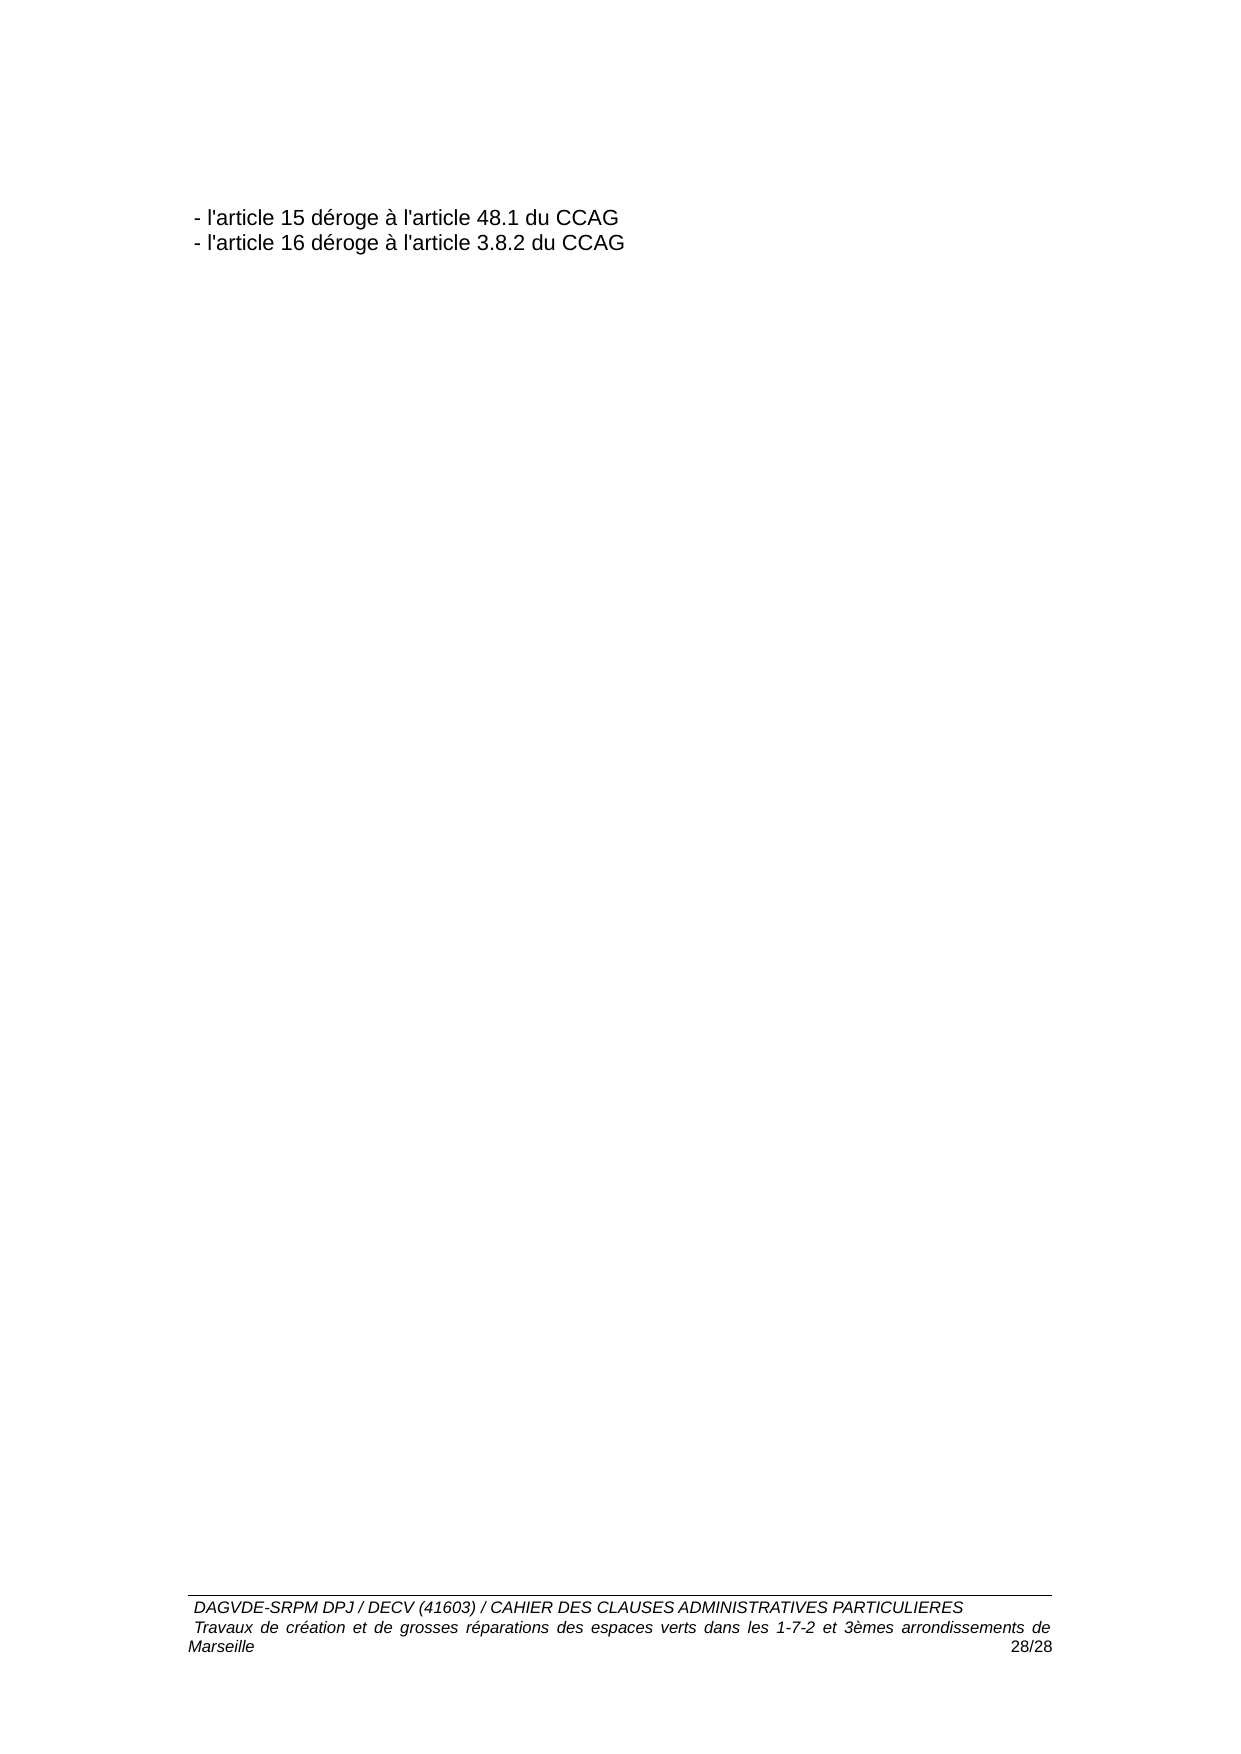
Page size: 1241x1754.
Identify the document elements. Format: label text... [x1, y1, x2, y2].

text - l'article 16 déroge à l'article 3.8.2 du CCAG [188, 230, 1052, 255]
text - l'article 15 déroge à l'article 48.1 du CCAG [188, 204, 1052, 230]
